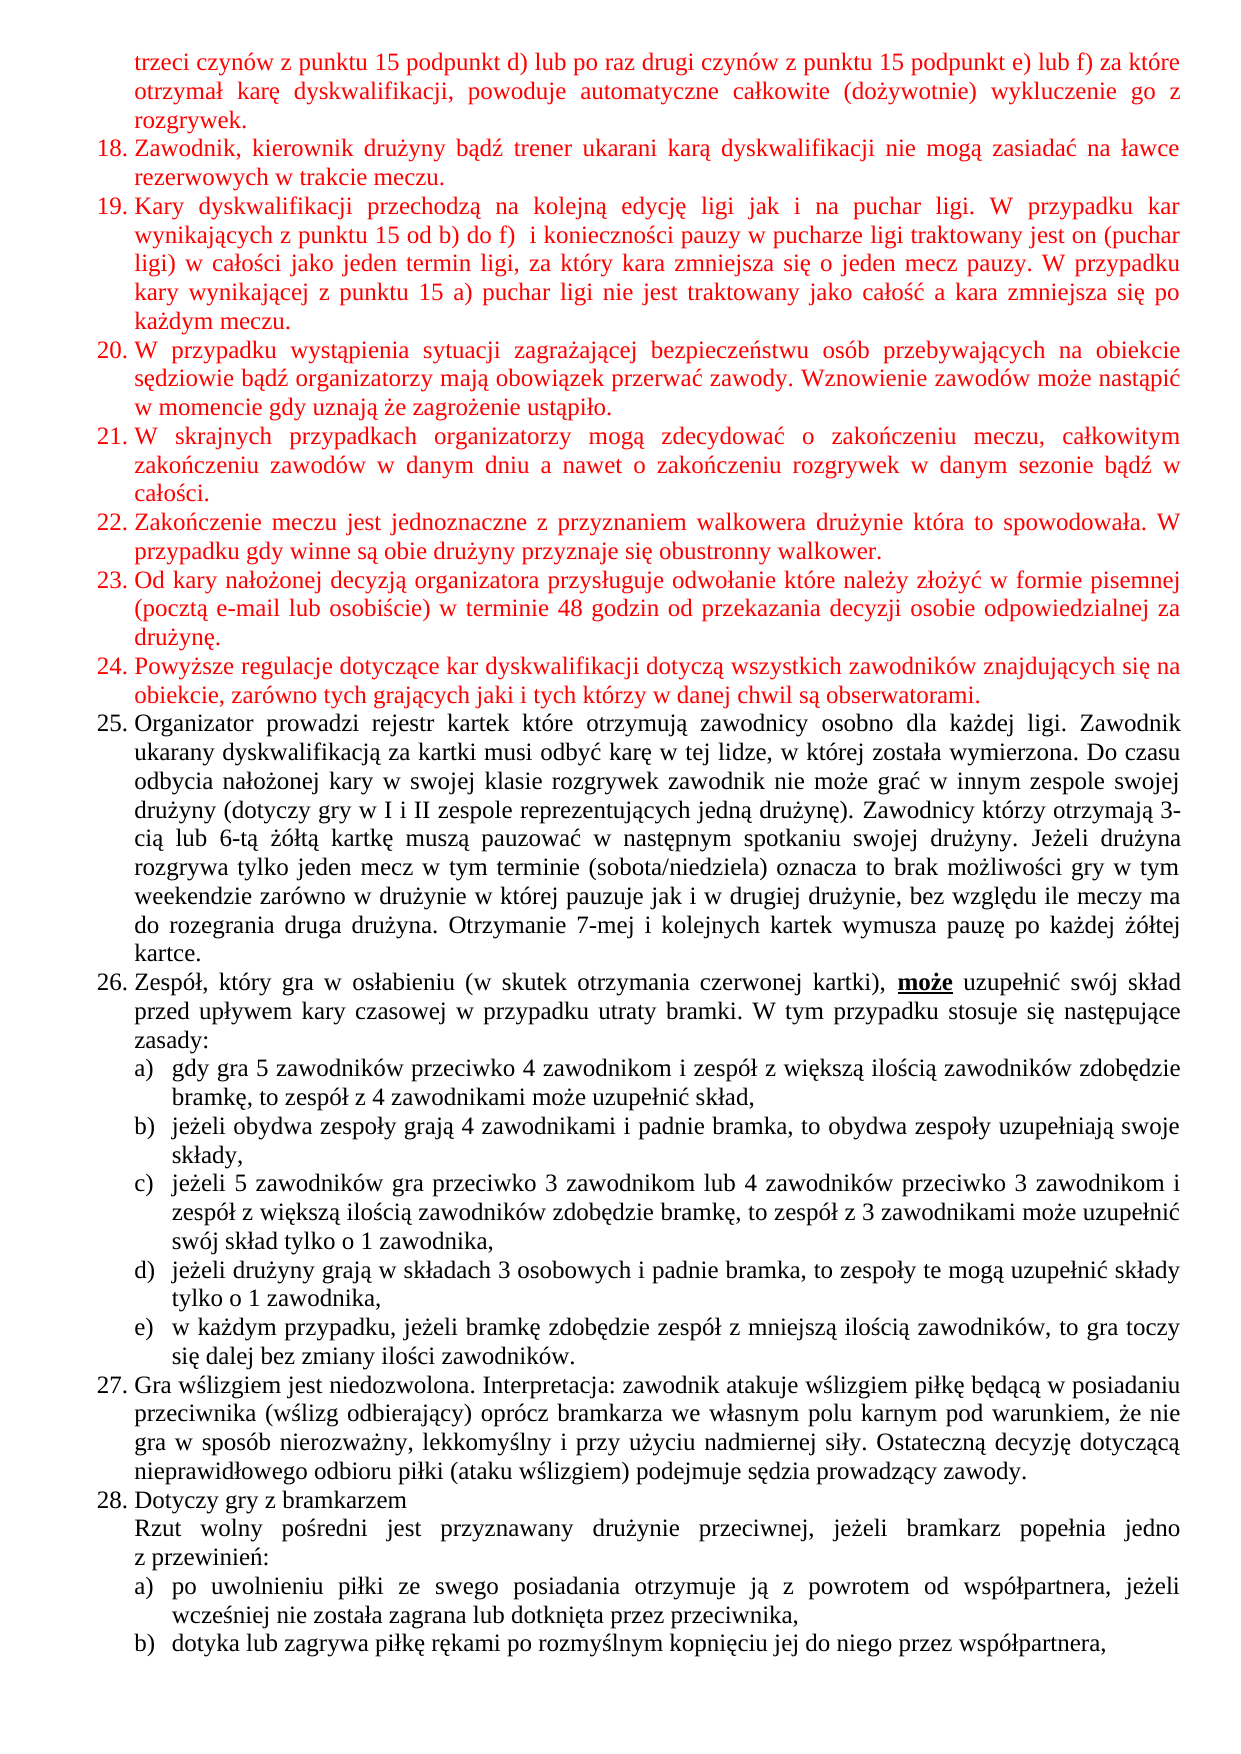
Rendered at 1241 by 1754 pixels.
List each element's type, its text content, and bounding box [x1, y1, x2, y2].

list po uwolnieniu piłki ze swego posiadania otrzymuje ją z powrotem od współpartnera, jeżeli wcześniej nie została zagrana lub dotknięta przez przeciwnika, [134, 1571, 1181, 1628]
list Od kary nałożonej decyzją organizatora przysługuje odwołanie które należy złożyć w formie pisemnej (pocztą e-mail lub osobiście) w terminie 48 godzin od przekazania decyzji osobie odpowiedzialnej za drużynę. [97, 565, 1181, 651]
list Dotyczy gry z bramkarzem [97, 1485, 1181, 1513]
text Rzut wolny pośredni jest przyznawany drużynie przeciwnej, jeżeli bramkarz popełnia jedno z przewinień: [134, 1513, 1181, 1571]
list w każdym przypadku, jeżeli bramkę zdobędzie zespół z mniejszą ilością zawodników, to gra toczy się dalej bez zmiany ilości zawodników. [134, 1312, 1181, 1370]
list Zawodnik, kierownik drużyny bądź trener ukarani karą dyskwalifikacji nie mogą zasiadać na ławce rezerwowych w trakcie meczu. [97, 133, 1181, 191]
list Powyższe regulacje dotyczące kar dyskwalifikacji dotyczą wszystkich zawodników znajdujących się na obiekcie, zarówno tych grających jaki i tych którzy w danej chwil są obserwatorami. [97, 651, 1181, 708]
list Organizator prowadzi rejestr kartek które otrzymują zawodnicy osobno dla każdej ligi. Zawodnik ukarany dyskwalifikacją za kartki musi odbyć karę w tej lidze, w której została wymierzona. Do czasu odbycia nałożonej kary w swojej klasie rozgrywek zawodnik nie może grać w innym zespole swojej drużyny (dotyczy gry w I i II zespole reprezentujących jedną drużynę). Zawodnicy którzy otrzymają 3-cią lub 6-tą żółtą kartkę muszą pauzować w następnym spotkaniu swojej drużyny. Jeżeli drużyna rozgrywa tylko jeden mecz w tym terminie (sobota/niedziela) oznacza to brak możliwości gry w tym weekendzie zarówno w drużynie w której pauzuje jak i w drugiej drużynie, bez względu ile meczy ma do rozegrania druga drużyna. Otrzymanie 7-mej i kolejnych kartek wymusza pauzę po każdej żółtej kartce. [97, 708, 1181, 967]
list gdy gra 5 zawodników przeciwko 4 zawodnikom i zespół z większą ilością zawodników zdobędzie bramkę, to zespół z 4 zawodnikami może uzupełnić skład, [134, 1053, 1181, 1111]
list Zakończenie meczu jest jednoznaczne z przyznaniem walkowera drużynie która to spowodowała. W przypadku gdy winne są obie drużyny przyznaje się obustronny walkower. [97, 507, 1181, 565]
list jeżeli 5 zawodników gra przeciwko 3 zawodnikom lub 4 zawodników przeciwko 3 zawodnikom i zespół z większą ilością zawodników zdobędzie bramkę, to zespół z 3 zawodnikami może uzupełnić swój skład tylko o 1 zawodnika, [134, 1168, 1181, 1255]
list W skrajnych przypadkach organizatorzy mogą zdecydować o zakończeniu meczu, całkowitym zakończeniu zawodów w danym dniu a nawet o zakończeniu rozgrywek w danym sezonie bądź w całości. [97, 421, 1181, 507]
list jeżeli obydwa zespoły grają 4 zawodnikami i padnie bramka, to obydwa zespoły uzupełniają swoje składy, [134, 1111, 1181, 1168]
list Gra wślizgiem jest niedozwolona. Interpretacja: zawodnik atakuje wślizgiem piłkę będącą w posiadaniu przeciwnika (wślizg odbierający) oprócz bramkarza we własnym polu karnym pod warunkiem, że nie gra w sposób nierozważny, lekkomyślny i przy użyciu nadmiernej siły. Ostateczną decyzję dotyczącą nieprawidłowego odbioru piłki (ataku wślizgiem) podejmuje sędzia prowadzący zawody. [97, 1370, 1181, 1485]
list jeżeli drużyny grają w składach 3 osobowych i padnie bramka, to zespoły te mogą uzupełnić składy tylko o 1 zawodnika, [134, 1255, 1181, 1312]
list Kary dyskwalifikacji przechodzą na kolejną edycję ligi jak i na puchar ligi. W przypadku kar wynikających z punktu 15 od b) do f) i konieczności pauzy w pucharze ligi traktowany jest on (puchar ligi) w całości jako jeden termin ligi, za który kara zmniejsza się o jeden mecz pauzy. W przypadku kary wynikającej z punktu 15 a) puchar ligi nie jest traktowany jako całość a kara zmniejsza się po każdym meczu. [97, 191, 1181, 335]
list Zespół, który gra w osłabieniu (w skutek otrzymania czerwonej kartki), może uzupełnić swój skład przed upływem kary czasowej w przypadku utraty bramki. W tym przypadku stosuje się następujące zasady: [97, 967, 1181, 1053]
list W przypadku wystąpienia sytuacji zagrażającej bezpieczeństwu osób przebywających na obiekcie sędziowie bądź organizatorzy mają obowiązek przerwać zawody. Wznowienie zawodów może nastąpić w momencie gdy uznają że zagrożenie ustąpiło. [97, 335, 1181, 421]
list trzeci czynów z punktu 15 podpunkt d) lub po raz drugi czynów z punktu 15 podpunkt e) lub f) za które otrzymał karę dyskwalifikacji, powoduje automatyczne całkowite (dożywotnie) wykluczenie go z rozgrywek. [97, 47, 1181, 133]
list dotyka lub zagrywa piłkę rękami po rozmyślnym kopnięciu jej do niego przez współpartnera, [134, 1628, 1181, 1657]
